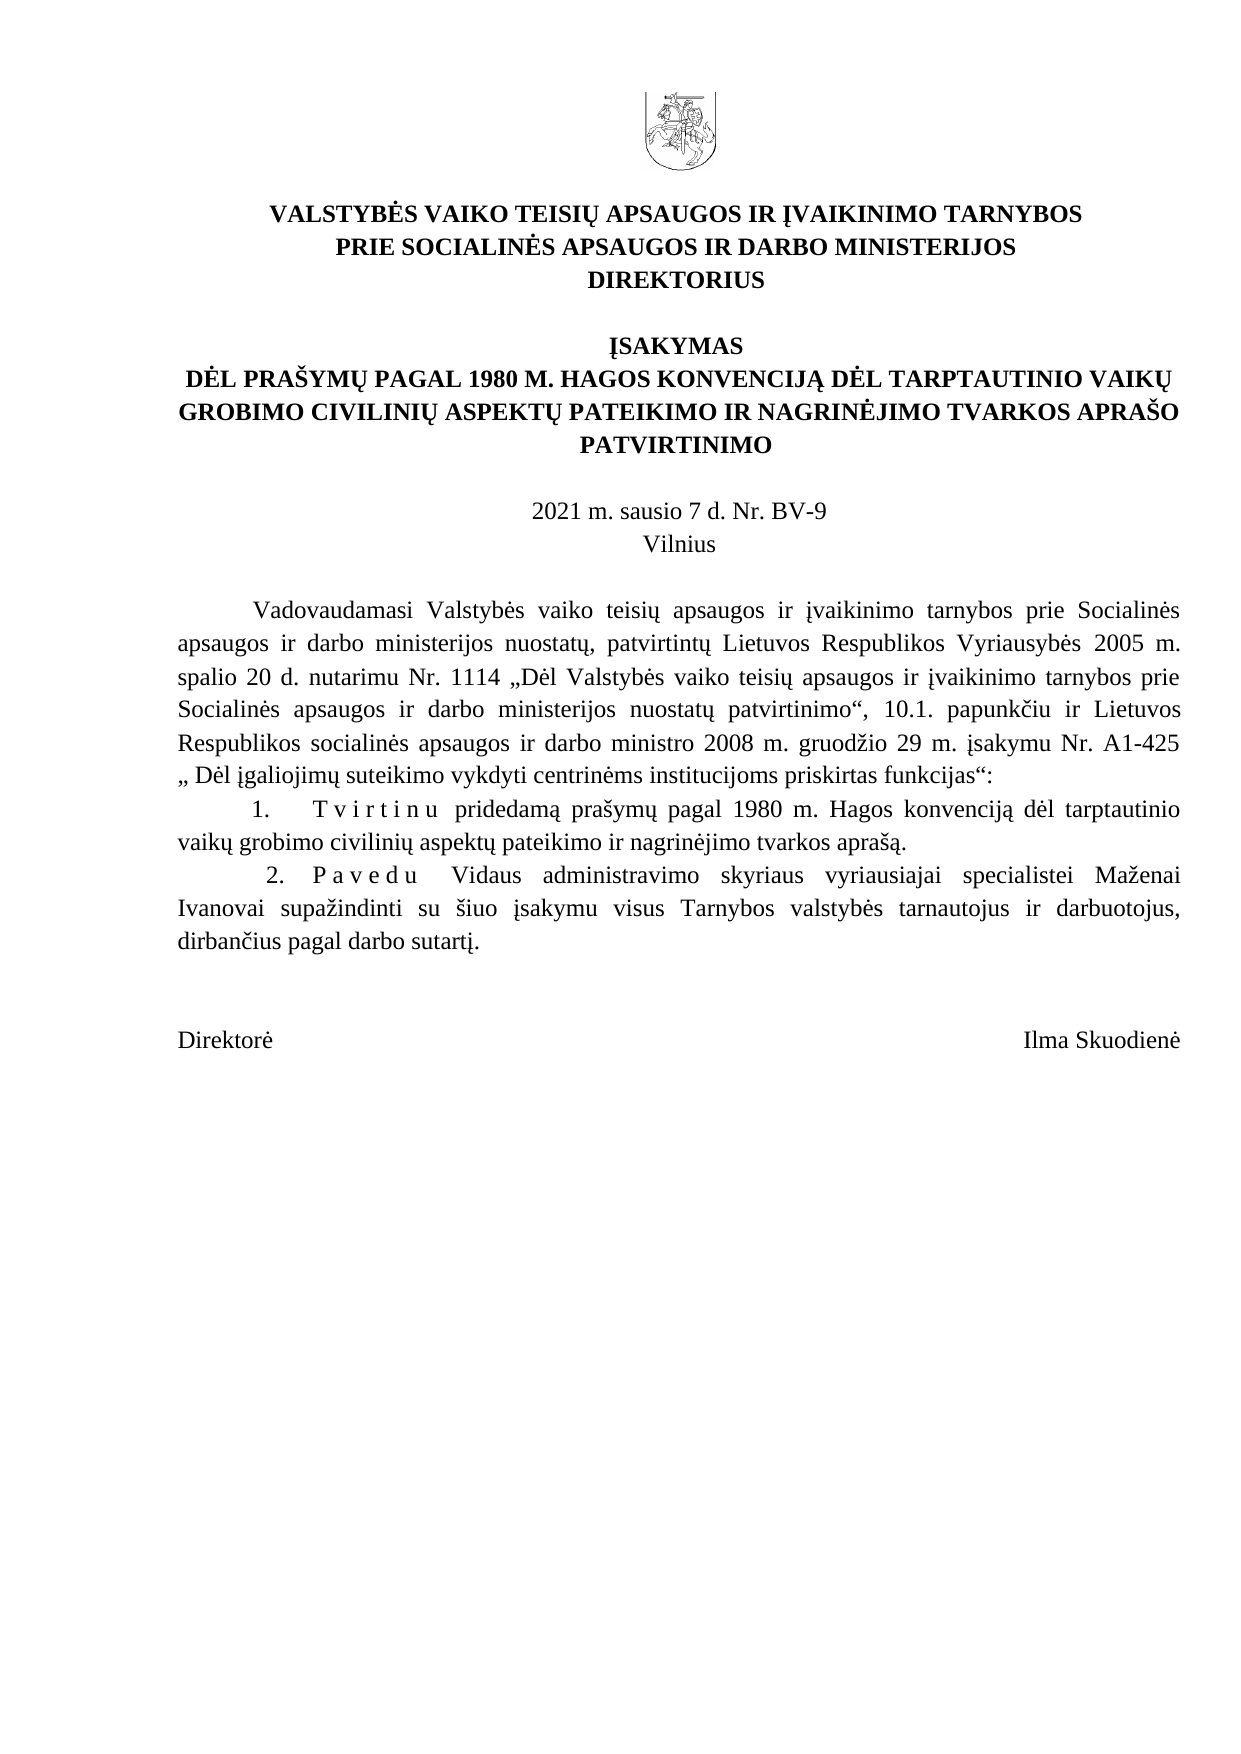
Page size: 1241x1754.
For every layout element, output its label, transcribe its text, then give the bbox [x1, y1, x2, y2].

text Vadovaudamasi Valstybės vaiko teisių apsaugos ir įvaikinimo tarnybos prie Socialinės apsaugos ir darbo ministerijos nuostatų, patvirtintų Lietuvos Respublikos Vyriausybės 2005 m. spalio 20 d. nutarimu Nr. 1114 „Dėl Valstybės vaiko teisių apsaugos ir įvaikinimo tarnybos prie Socialinės apsaugos ir darbo ministerijos nuostatų patvirtinimo“, 10.1. papunkčiu ir Lietuvos Respublikos socialinės apsaugos ir darbo ministro 2008 m. gruodžio 29 m. įsakymu Nr. A1-425 „ Dėl įgaliojimų suteikimo vykdyti centrinėms institucijoms priskirtas funkcijas“: [177, 596, 1181, 789]
text PRIE SOCIALINĖS APSAUGOS IR DARBO MINISTERIJOS [177, 232, 1181, 261]
text DĖL PRAŠYMŲ PAGAL 1980 M. HAGOS KONVENCIJĄ DĖL TARPTAUTINIO VAIKŲ GROBIMO CIVILINIŲ ASPEKTŲ PATEIKIMO IR NAGRINĖJIMO TVARKOS APRAŠO [177, 364, 1181, 426]
text įsakymas [177, 331, 1181, 360]
text VALSTYBĖS VAIKO TEISIŲ APSAUGOS IR ĮVAIKINIMO TARNYBOS [177, 199, 1181, 228]
text Vilnius [177, 529, 1181, 558]
text DIREKTORIUS [177, 265, 1181, 294]
text 2. Pavedu Vidaus administravimo skyriaus vyriausiajai specialistei Maženai Ivanovai supažindinti su šiuo įsakymu visus Tarnybos valstybės tarnautojus ir darbuotojus, dirbančius pagal darbo sutartį. [177, 860, 1181, 954]
text Direktorė Ilma Skuodienė [177, 1025, 1181, 1053]
text 1. Tvirtinu pridedamą prašymų pagal 1980 m. Hagos konvenciją dėl tarptautinio vaikų grobimo civilinių aspektų pateikimo ir nagrinėjimo tvarkos aprašą. [177, 794, 1181, 855]
text 2021 m. sausio 7 d. Nr. BV-9 [177, 496, 1181, 525]
text PATVIRTINIMO [177, 430, 1181, 459]
